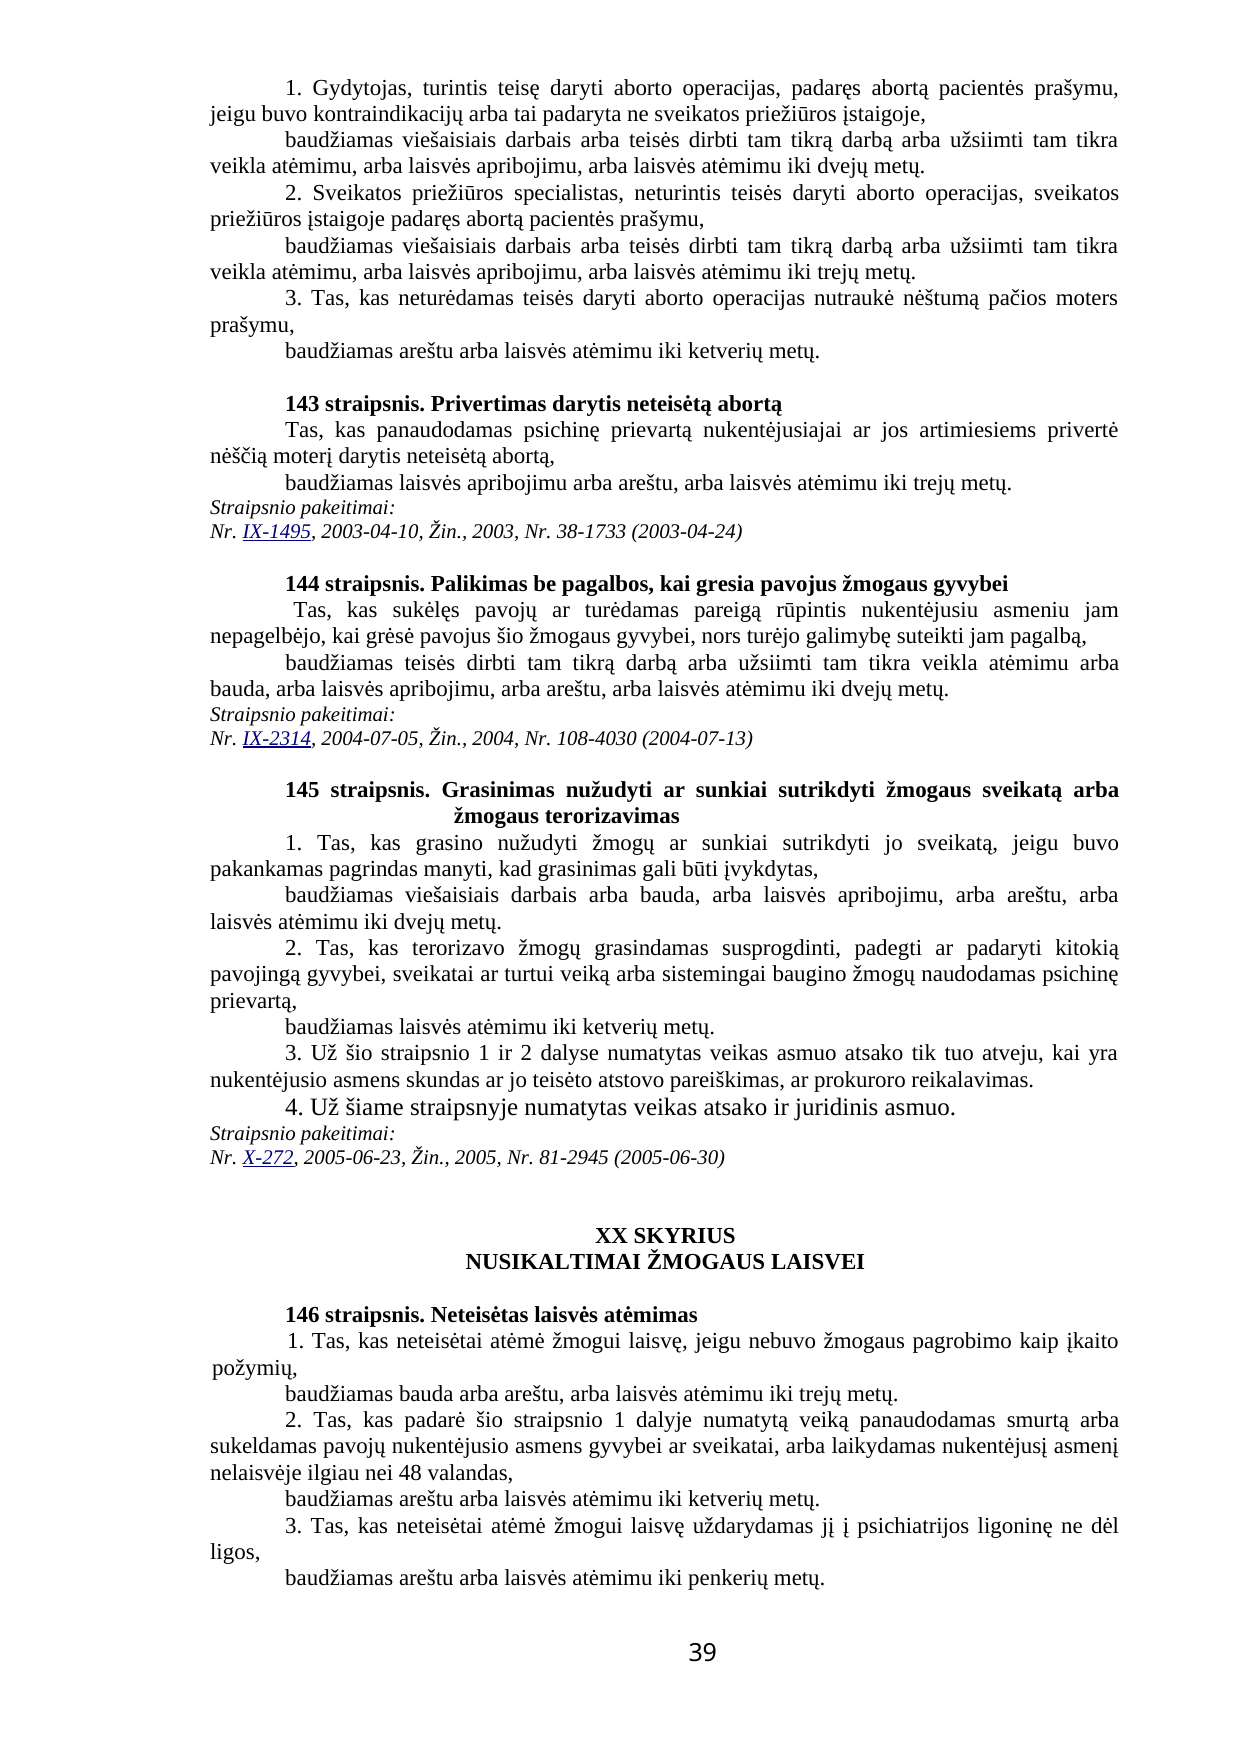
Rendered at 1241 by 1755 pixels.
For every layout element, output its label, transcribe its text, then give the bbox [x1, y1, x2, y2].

text 1. Tas, kas grasino nužudyti žmogų ar sunkiai sutrikdyti jo sveikatą, jeigu buvo pakankamas pagrindas manyti, kad grasinimas gali būti įvykdytas, [210, 829, 1120, 881]
text Nusikaltimai žmogaus laisvEI [210, 1248, 1120, 1274]
text 146 straipsnis. Neteisėtas laisvės atėmimas [210, 1301, 1120, 1327]
text baudžiamas areštu arba laisvės atėmimu iki penkerių metų. [210, 1564, 1120, 1591]
text baudžiamas areštu arba laisvės atėmimu iki ketverių metų. [210, 337, 1120, 363]
text Straipsnio pakeitimai: [210, 701, 1120, 726]
text 3. Tas, kas neturėdamas teisės daryti aborto operacijas nutraukė nėštumą pačios moters prašymu, [210, 284, 1120, 337]
text baudžiamas teisės dirbti tam tikrą darbą arba užsiimti tam tikra veikla atėmimu arba bauda, arba laisvės apribojimu, arba areštu, arba laisvės atėmimu iki dvejų metų. [210, 649, 1120, 701]
text baudžiamas viešaisiais darbais arba teisės dirbti tam tikrą darbą arba užsiimti tam tikra veikla atėmimu, arba laisvės apribojimu, arba laisvės atėmimu iki trejų metų. [210, 232, 1120, 284]
text Nr. IX-1495, 2003-04-10, Žin., 2003, Nr. 38-1733 (2003-04-24) [210, 519, 1120, 543]
text Tas, kas panaudodamas psichinę prievartą nukentėjusiajai ar jos artimiesiems privertė nėščią moterį darytis neteisėtą abortą, [210, 416, 1120, 469]
text Nr. X-272, 2005-06-23, Žin., 2005, Nr. 81-2945 (2005-06-30) [210, 1145, 1120, 1169]
text Straipsnio pakeitimai: [210, 495, 1120, 519]
text 2. Tas, kas padarė šio straipsnio 1 dalyje numatytą veiką panaudodamas smurtą arba sukeldamas pavojų nukentėjusio asmens gyvybei ar sveikatai, arba laikydamas nukentėjusį asmenį nelaisvėje ilgiau nei 48 valandas, [210, 1406, 1120, 1485]
text Nr. IX-2314, 2004-07-05, Žin., 2004, Nr. 108-4030 (2004-07-13) [210, 726, 1120, 749]
text baudžiamas bauda arba areštu, arba laisvės atėmimu iki trejų metų. [210, 1380, 1120, 1406]
text baudžiamas viešaisiais darbais arba bauda, arba laisvės apribojimu, arba areštu, arba laisvės atėmimu iki dvejų metų. [210, 881, 1120, 934]
text baudžiamas laisvės atėmimu iki ketverių metų. [210, 1013, 1120, 1039]
text 144 straipsnis. Palikimas be pagalbos, kai gresia pavojus žmogaus gyvybei [210, 570, 1120, 596]
text 143 straipsnis. Privertimas darytis neteisėtą abortą [210, 390, 1120, 416]
text 1. Gydytojas, turintis teisę daryti aborto operacijas, padaręs abortą pacientės prašymu, jeigu buvo kontraindikacijų arba tai padaryta ne sveikatos priežiūros įstaigoje, [210, 73, 1120, 126]
text baudžiamas laisvės apribojimu arba areštu, arba laisvės atėmimu iki trejų metų. [210, 469, 1120, 495]
text 2. Tas, kas terorizavo žmogų grasindamas susprogdinti, padegti ar padaryti kitokią pavojingą gyvybei, sveikatai ar turtui veiką arba sistemingai baugino žmogų naudodamas psichinę prievartą, [210, 934, 1120, 1013]
text 145 straipsnis. Grasinimas nužudyti ar sunkiai sutrikdyti žmogaus sveikatą arba žmogaus terorizavimas [285, 776, 1120, 829]
text 1. Tas, kas neteisėtai atėmė žmogui laisvę, jeigu nebuvo žmogaus pagrobimo kaip įkaito požymių, [212, 1327, 1120, 1380]
text 3. Už šio straipsnio 1 ir 2 dalyse numatytas veikas asmuo atsako tik tuo atveju, kai yra nukentėjusio asmens skundas ar jo teisėto atstovo pareiškimas, ar prokuroro reikalavimas. [210, 1039, 1120, 1092]
text XX skyrius [210, 1222, 1120, 1248]
text Tas, kas sukėlęs pavojų ar turėdamas pareigą rūpintis nukentėjusiu asmeniu jam nepagelbėjo, kai grėsė pavojus šio žmogaus gyvybei, nors turėjo galimybę suteikti jam pagalbą, [210, 596, 1120, 649]
text baudžiamas areštu arba laisvės atėmimu iki ketverių metų. [210, 1485, 1120, 1512]
text baudžiamas viešaisiais darbais arba teisės dirbti tam tikrą darbą arba užsiimti tam tikra veikla atėmimu, arba laisvės apribojimu, arba laisvės atėmimu iki dvejų metų. [210, 126, 1120, 179]
text 2. Sveikatos priežiūros specialistas, neturintis teisės daryti aborto operacijas, sveikatos priežiūros įstaigoje padaręs abortą pacientės prašymu, [210, 179, 1120, 232]
text 4. Už šiame straipsnyje numatytas veikas atsako ir juridinis asmuo. [210, 1092, 1120, 1121]
text 3. Tas, kas neteisėtai atėmė žmogui laisvę uždarydamas jį į psichiatrijos ligoninę ne dėl ligos, [210, 1512, 1120, 1564]
text Straipsnio pakeitimai: [210, 1121, 1120, 1145]
